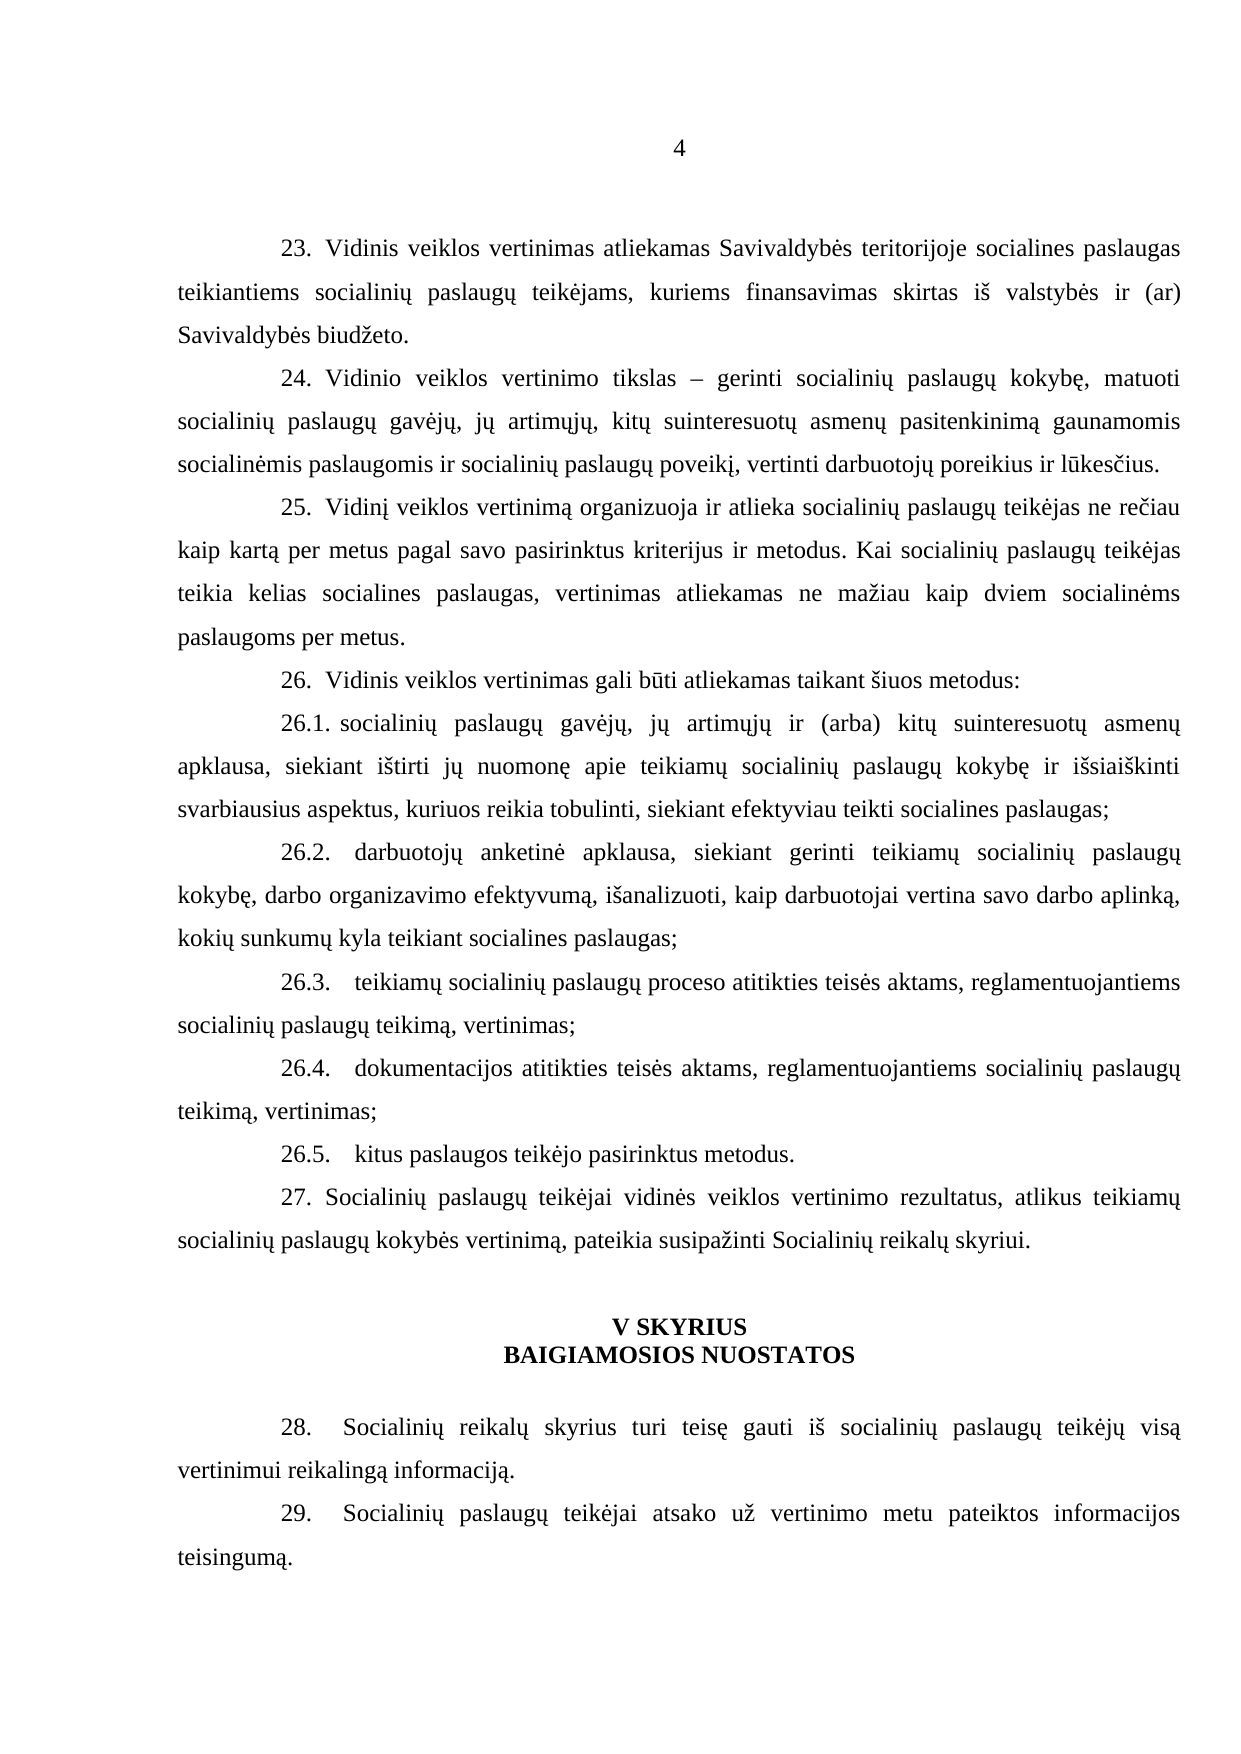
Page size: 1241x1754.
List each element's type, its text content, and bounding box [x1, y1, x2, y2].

text 24. Vidinio veiklos vertinimo tikslas – gerinti socialinių paslaugų kokybę, matuoti socialinių paslaugų gavėjų, jų artimųjų, kitų suinteresuotų asmenų pasitenkinimą gaunamomis socialinėmis paslaugomis ir socialinių paslaugų poveikį, vertinti darbuotojų poreikius ir lūkesčius. [177, 363, 1181, 478]
text 27. Socialinių paslaugų teikėjai vidinės veiklos vertinimo rezultatus, atlikus teikiamų socialinių paslaugų kokybės vertinimą, pateikia susipažinti Socialinių reikalų skyriui. [177, 1182, 1181, 1254]
text 26.2. darbuotojų anketinė apklausa, siekiant gerinti teikiamų socialinių paslaugų kokybę, darbo organizavimo efektyvumą, išanalizuoti, kaip darbuotojai vertina savo darbo aplinką, kokių sunkumų kyla teikiant socialines paslaugas; [177, 837, 1181, 952]
text BAIGIAMOSIOS NUOSTATOS [177, 1340, 1181, 1369]
text 26.1. socialinių paslaugų gavėjų, jų artimųjų ir (arba) kitų suinteresuotų asmenų apklausa, siekiant ištirti jų nuomonę apie teikiamų socialinių paslaugų kokybę ir išsiaiškinti svarbiausius aspektus, kuriuos reikia tobulinti, siekiant efektyviau teikti socialines paslaugas; [177, 708, 1181, 823]
text 25. Vidinį veiklos vertinimą organizuoja ir atlieka socialinių paslaugų teikėjas ne rečiau kaip kartą per metus pagal savo pasirinktus kriterijus ir metodus. Kai socialinių paslaugų teikėjas teikia kelias socialines paslaugas, vertinimas atliekamas ne mažiau kaip dviem socialinėms paslaugoms per metus. [177, 492, 1181, 650]
text 23. Vidinis veiklos vertinimas atliekamas Savivaldybės teritorijoje socialines paslaugas teikiantiems socialinių paslaugų teikėjams, kuriems finansavimas skirtas iš valstybės ir (ar) Savivaldybės biudžeto. [177, 233, 1181, 348]
text V SKYRIUS [177, 1312, 1181, 1340]
text 26.5. kitus paslaugos teikėjo pasirinktus metodus. [177, 1139, 1181, 1168]
text 29. Socialinių paslaugų teikėjai atsako už vertinimo metu pateiktos informacijos teisingumą. [177, 1498, 1181, 1570]
text 26. Vidinis veiklos vertinimas gali būti atliekamas taikant šiuos metodus: [177, 665, 1181, 693]
text 28. Socialinių reikalų skyrius turi teisę gauti iš socialinių paslaugų teikėjų visą vertinimui reikalingą informaciją. [177, 1412, 1181, 1484]
text 26.3. teikiamų socialinių paslaugų proceso atitikties teisės aktams, reglamentuojantiems socialinių paslaugų teikimą, vertinimas; [177, 967, 1181, 1038]
text 26.4. dokumentacijos atitikties teisės aktams, reglamentuojantiems socialinių paslaugų teikimą, vertinimas; [177, 1053, 1181, 1125]
